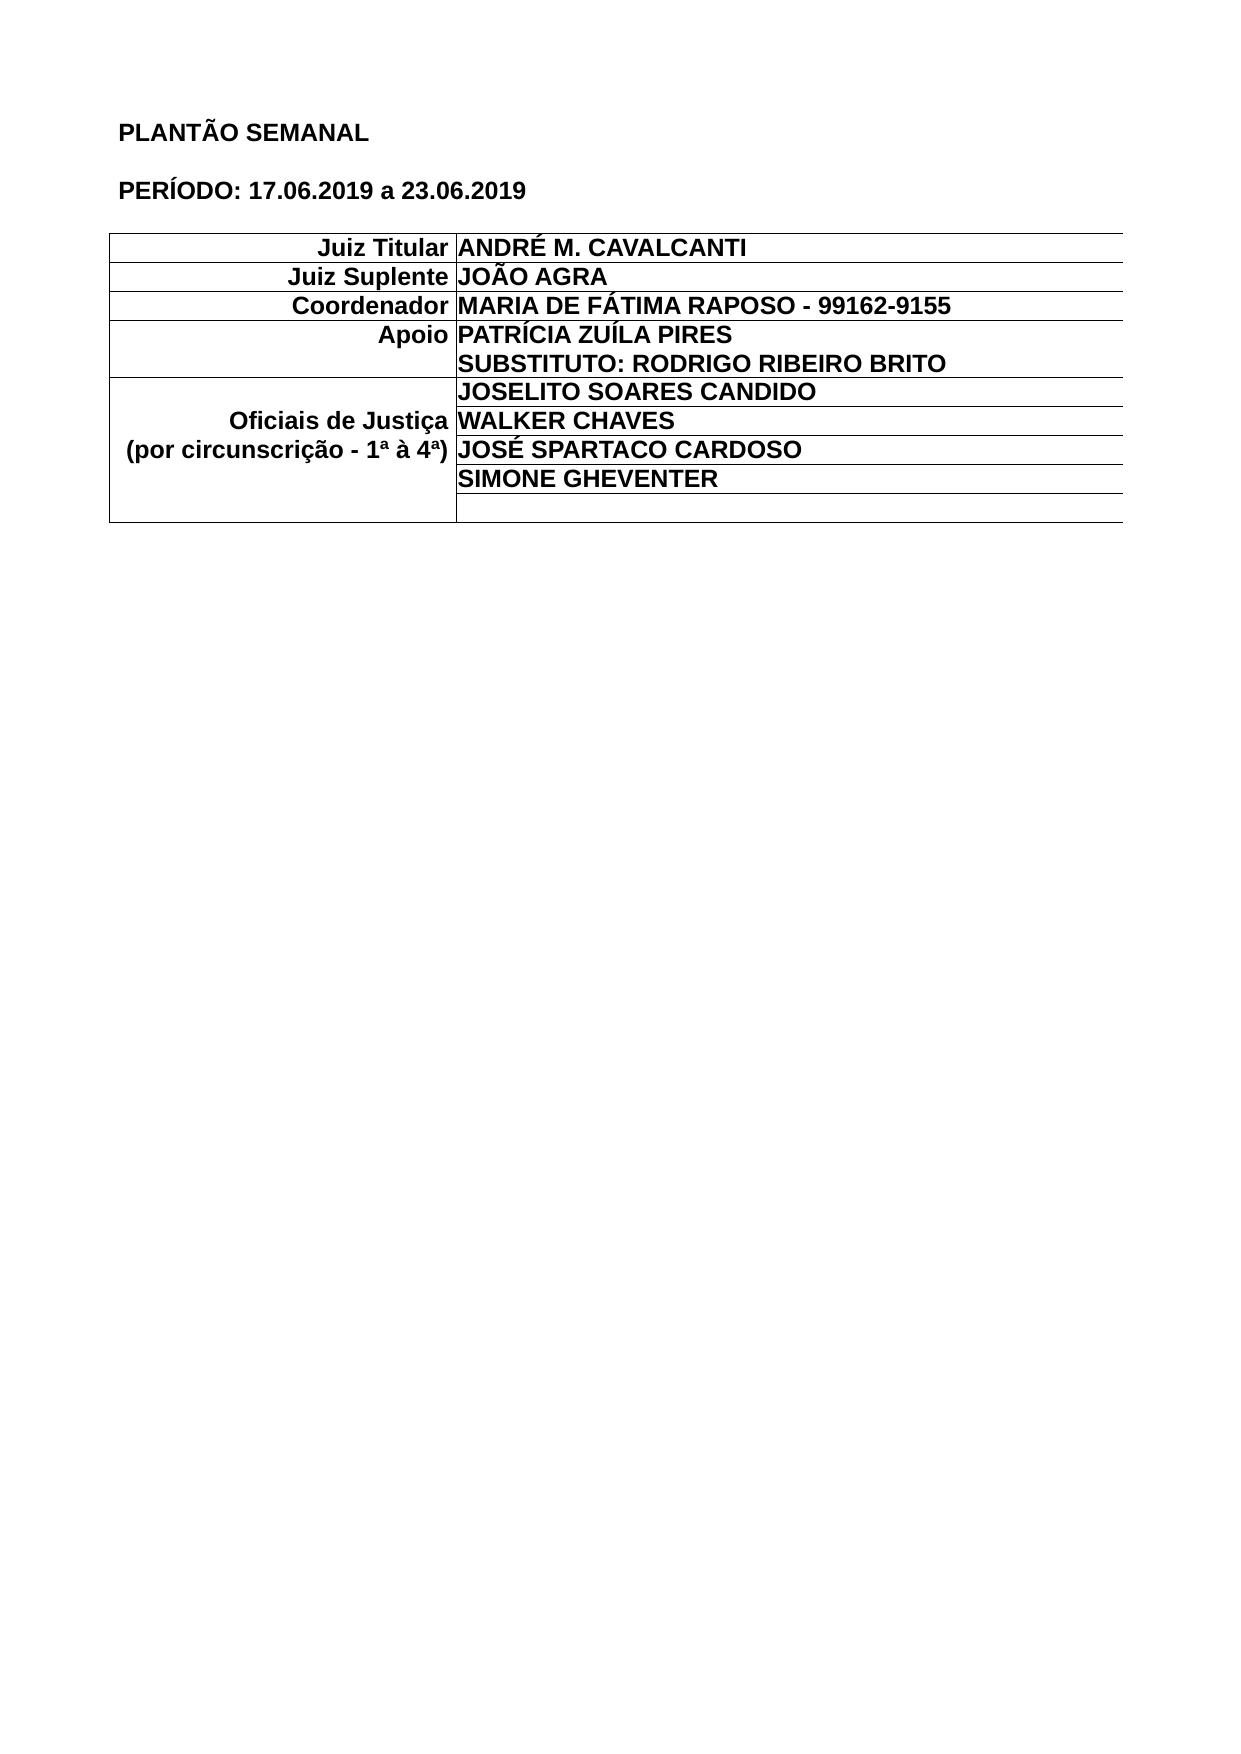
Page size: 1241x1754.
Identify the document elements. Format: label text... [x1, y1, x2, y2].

table_cell WALKER CHAVES [457, 407, 1122, 435]
table_cell [457, 494, 1122, 522]
table_cell PATRÍCIA ZUÍLA PIRES SUBSTITUTO: RODRIGO RIBEIRO BRITO [457, 321, 1122, 377]
table_header Juiz Titular [110, 234, 456, 262]
table_cell Oficiais de Justiça (por circunscrição - 1ª à 4ª) [110, 378, 456, 522]
table_cell JOÃO AGRA [457, 263, 1122, 291]
table_cell SIMONE GHEVENTER [457, 465, 1122, 493]
table_cell MARIA DE FÁTIMA RAPOSO - 99162-9155 [457, 292, 1122, 320]
text PERÍODO: 17.06.2019 a 23.06.2019 [118, 176, 1122, 204]
table_cell Coordenador [110, 292, 456, 320]
table_cell JOSÉ SPARTACO CARDOSO [457, 436, 1122, 464]
table_cell JOSELITO SOARES CANDIDO [457, 378, 1122, 406]
table_header ANDRÉ M. CAVALCANTI [457, 234, 1122, 262]
table_cell Apoio [110, 321, 456, 377]
table_cell Juiz Suplente [110, 263, 456, 291]
text PLANTÃO SEMANAL [118, 118, 1122, 147]
